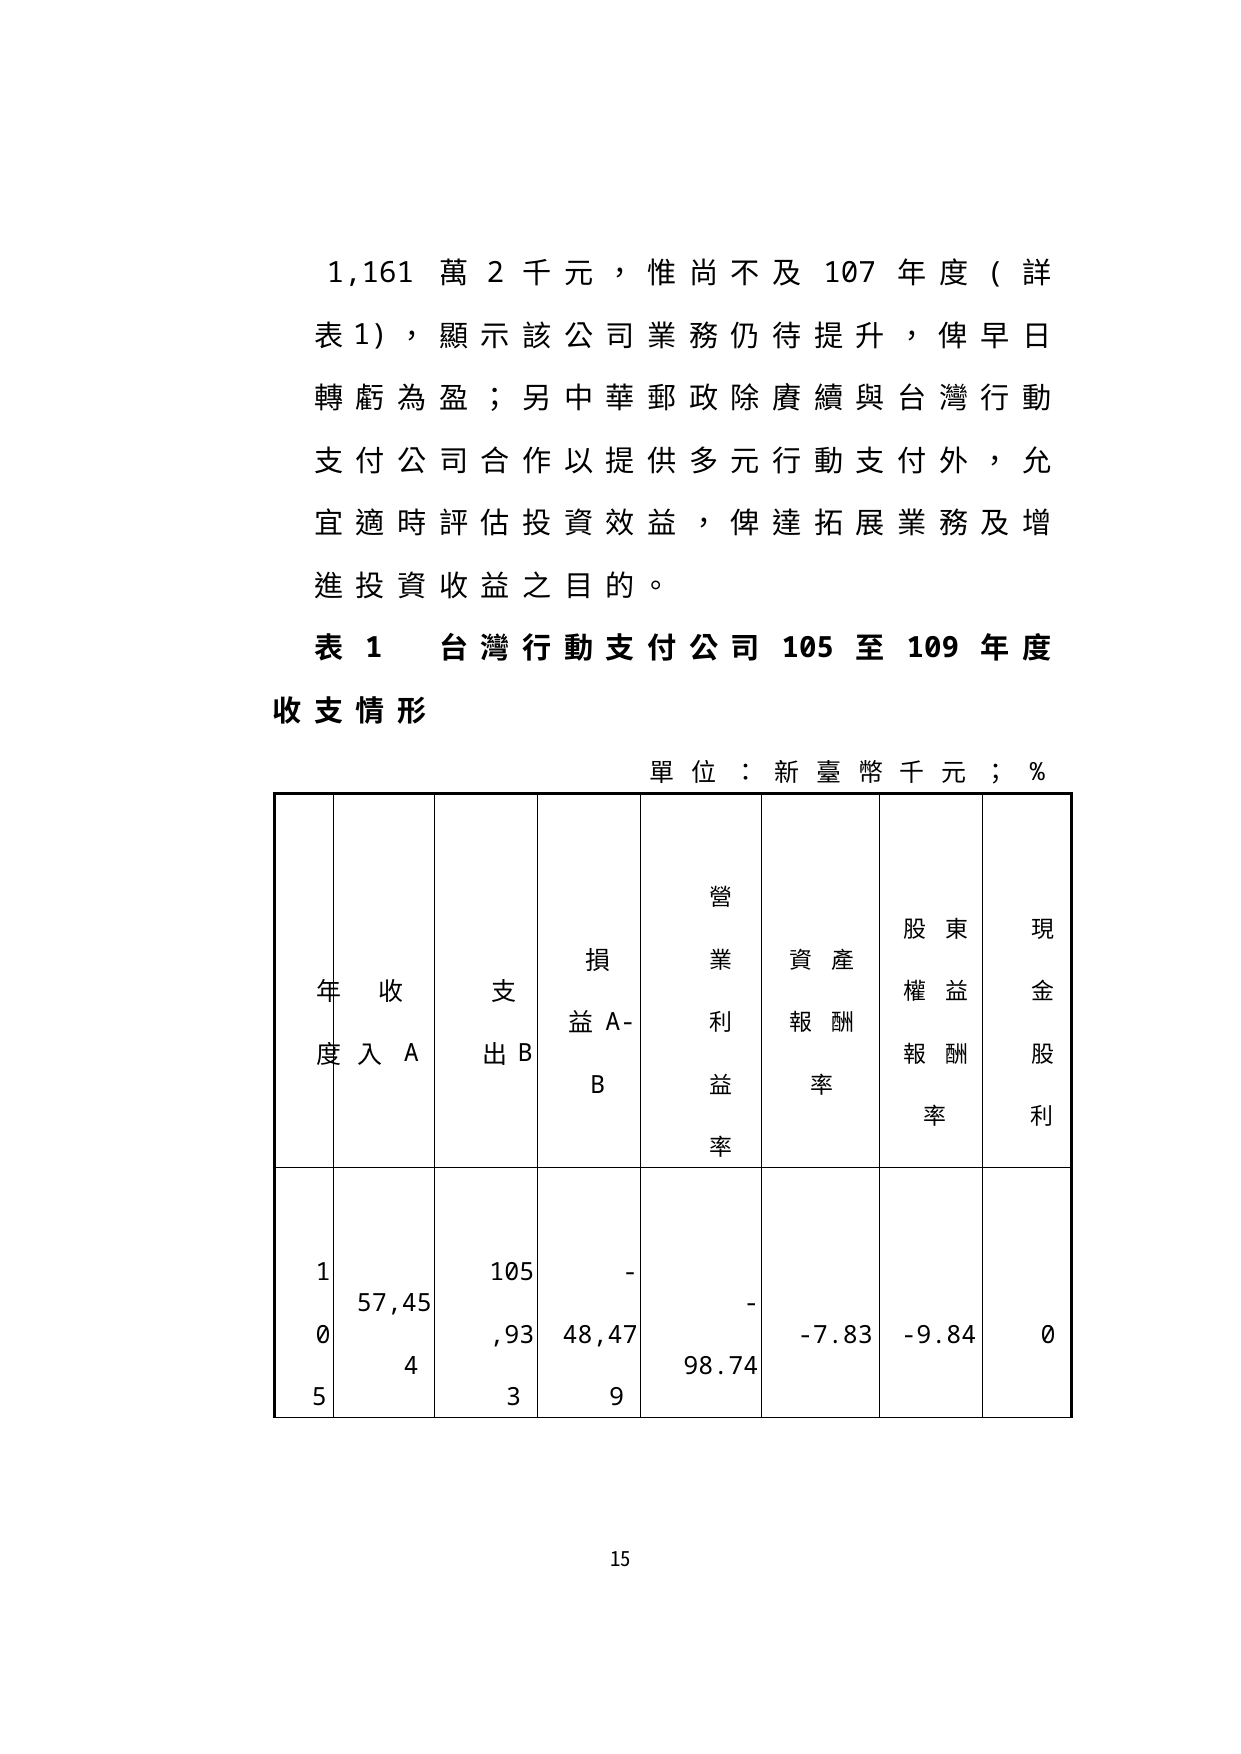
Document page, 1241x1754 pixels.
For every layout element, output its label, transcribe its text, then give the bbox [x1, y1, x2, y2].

table_cell 105,933 [435, 1168, 537, 1417]
text 單位：新臺幣千元；% [183, 729, 1058, 792]
text 表1 台灣行動支付公司105至109年度收支情形 [242, 604, 1058, 729]
text 台灣行動支付公司近5年度收支情形顯示，106及107年度收入分別為7,325萬7千元及1億2,378萬6千元，雖有逐步成長，惟108年度減為1億158萬6千元，有萎縮情形，109年度雖小幅上揚至1億1,161萬2千元，惟尚不及107年度(詳表1)，顯示該公司業務仍待提升，俾早日轉虧為盈；另中華郵政除賡續與台灣行動支付公司合作以提供多元行動支付外，允宜適時評估投資效益，俾達拓展業務及增進投資收益之目的。 [271, 229, 1058, 604]
table_cell -9.84 [880, 1168, 982, 1417]
table_header 股東權益報酬率 [880, 795, 982, 1167]
table_header 年度 [276, 795, 333, 1167]
table_header 損益A-B [538, 795, 640, 1167]
table_header 收入A [334, 795, 434, 1167]
table_cell -98.74 [641, 1168, 761, 1417]
table_header 資產報酬率 [762, 795, 879, 1167]
table_cell -48,479 [538, 1168, 640, 1417]
table_header 現金股利 [983, 795, 1070, 1167]
table_header 營業利益率 [641, 795, 761, 1167]
table_cell -7.83 [762, 1168, 879, 1417]
table_cell 0 [983, 1168, 1070, 1417]
table_header 支出B [435, 795, 537, 1167]
table_cell 105 [276, 1168, 333, 1417]
table_cell 57,454 [334, 1168, 434, 1417]
